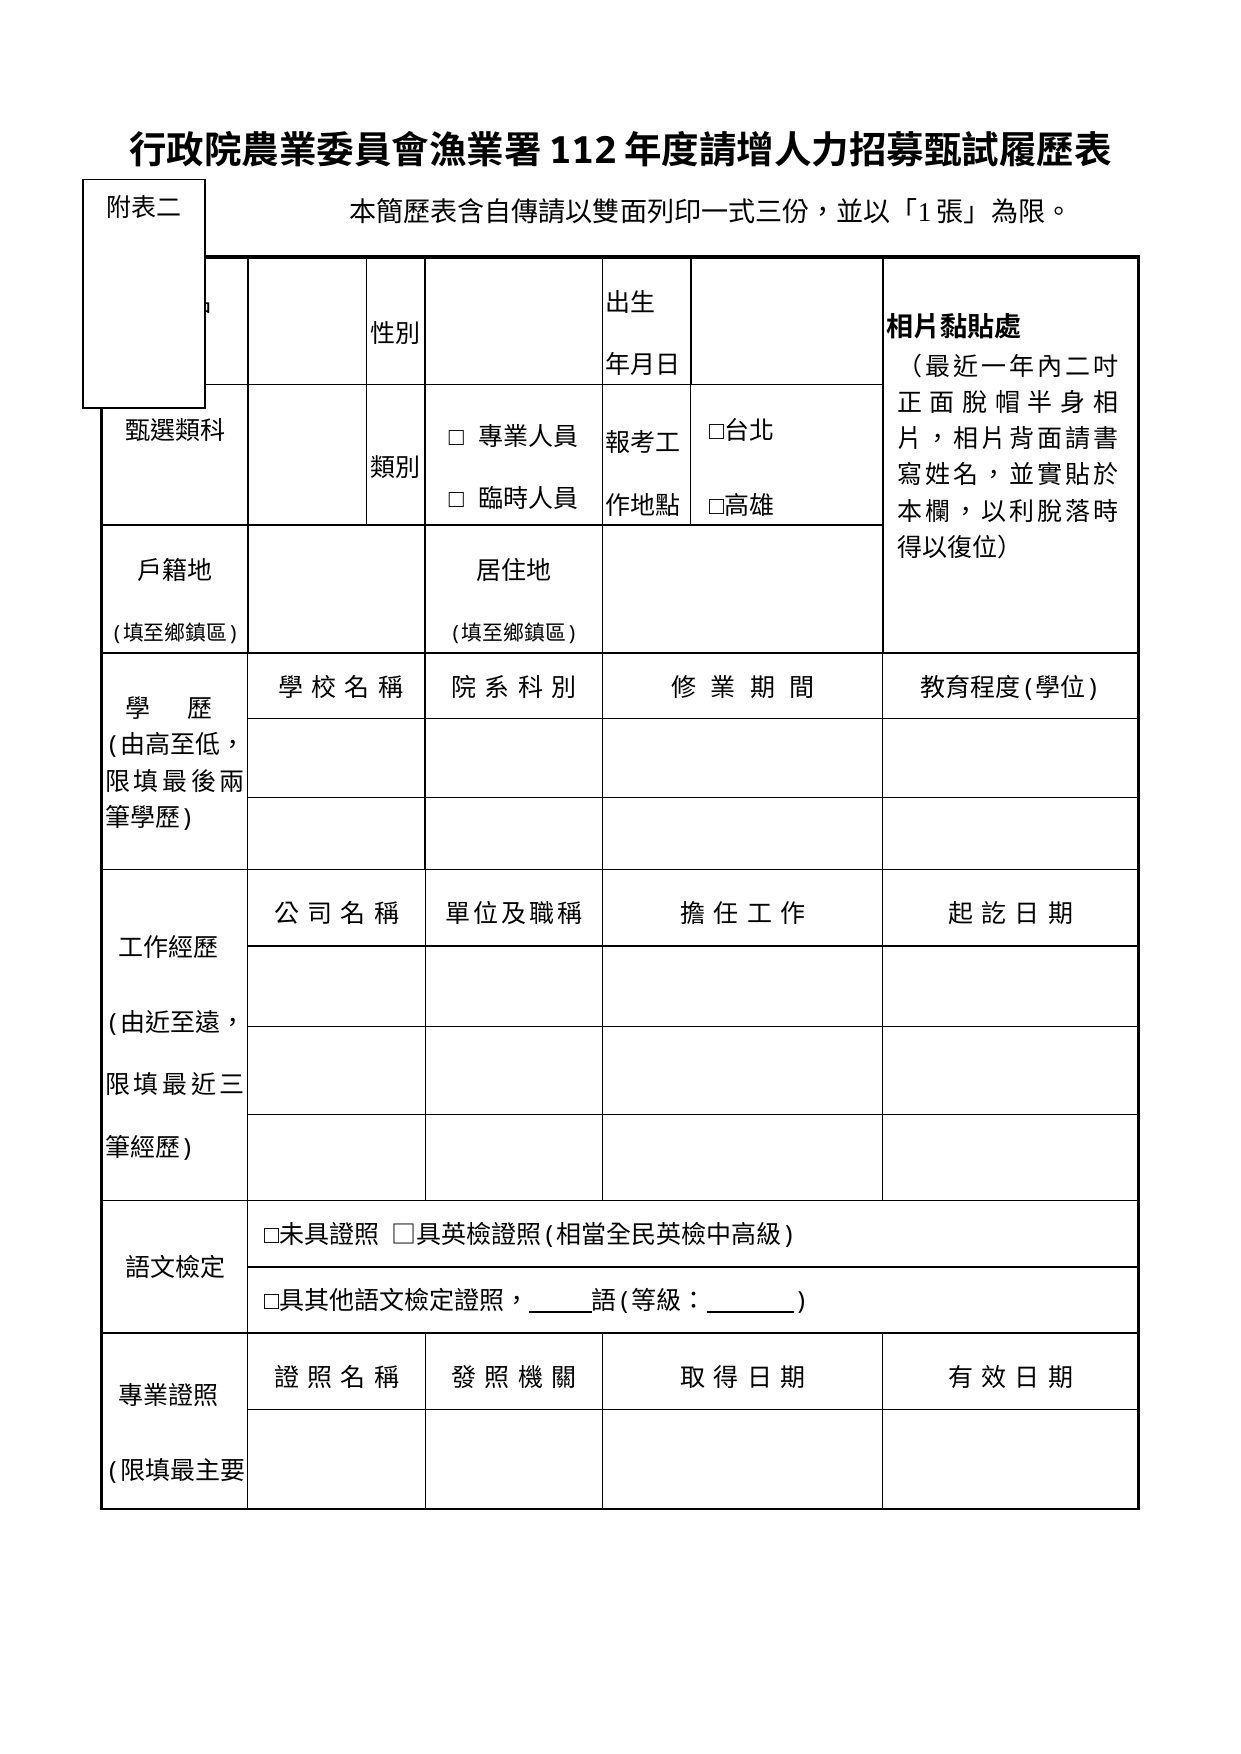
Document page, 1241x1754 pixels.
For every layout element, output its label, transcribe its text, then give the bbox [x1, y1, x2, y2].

table_cell [426, 1410, 602, 1508]
table_cell 居住地 (填至鄉鎮區) [426, 526, 602, 652]
table_header [692, 259, 882, 383]
table_cell [426, 1115, 602, 1200]
table_cell □具其他語文檢定證照， 語(等級： ) [248, 1268, 1137, 1332]
table_cell [883, 798, 1137, 868]
table_cell [603, 526, 882, 652]
table_cell [883, 1115, 1137, 1200]
table_cell □ 專業人員 □ 臨時人員 [426, 385, 602, 524]
table_header 出生 年月日 [603, 259, 690, 383]
table_header [426, 259, 602, 383]
table_cell [248, 798, 424, 868]
table_cell [426, 719, 602, 797]
text 行政院農業委員會漁業署112年度請增人力招募甄試履歷表 [75, 105, 1165, 168]
table_cell [248, 719, 424, 797]
table_cell 取得日期 [603, 1334, 882, 1409]
table_cell [426, 947, 602, 1026]
table_cell 學 歷 (由高至低，限填最後兩筆學歷) [103, 654, 247, 868]
table_cell 修 業 期 間 [603, 654, 882, 718]
table_cell [603, 1115, 882, 1200]
table_cell 證照名稱 [248, 1334, 425, 1409]
table_cell 有效日期 [883, 1334, 1137, 1409]
table_cell 工作經歷 (由近至遠，限填最近三筆經歷) [103, 870, 247, 1200]
table_cell 戶籍地 (填至鄉鎮區) [103, 526, 247, 652]
table_cell 院系科別 [426, 654, 602, 718]
table_cell [883, 947, 1137, 1026]
table_header 姓 名 [206, 259, 247, 383]
table_cell 公司名稱 [248, 870, 425, 945]
table_header 性別 [367, 259, 424, 383]
table_cell [248, 1115, 425, 1200]
table_header 相片黏貼處 （最近一年內二吋正面脫帽半身相片，相片背面請書寫姓名，並實貼於本欄，以利脫落時得以復位） [884, 259, 1137, 652]
text 行政院農業委員會漁業署112年度請增人力招募甄試履歷表 [84, 180, 204, 407]
table_cell [426, 1027, 602, 1113]
text 本簡歷表含自傳請以雙面列印一式三份，並以「1張」為限。 [125, 168, 1165, 230]
table_cell 起訖日期 [883, 870, 1137, 945]
table_cell [883, 1027, 1137, 1113]
table_cell 教育程度(學位) [883, 654, 1137, 718]
table_cell [426, 798, 602, 868]
table_cell 報考工作地點 [603, 385, 690, 524]
table_cell 單位及職稱 [426, 870, 602, 945]
table_cell □未具證照 □具英檢證照(相當全民英檢中高級) [248, 1201, 1137, 1266]
table_cell 語文檢定 [103, 1201, 247, 1332]
table_cell [883, 1410, 1137, 1508]
table_cell [248, 1410, 425, 1508]
text 附表二 [99, 188, 189, 224]
table_cell [603, 719, 882, 797]
table_cell [248, 1027, 425, 1113]
table_cell 擔任工作 [603, 870, 882, 945]
table_cell 甄選類科 [103, 385, 247, 524]
table_header [249, 259, 366, 383]
table_cell [603, 1410, 882, 1508]
table_cell 發照機關 [426, 1334, 602, 1409]
table_cell □台北 □高雄 [691, 385, 882, 524]
table_cell [248, 947, 425, 1026]
table_cell [603, 1027, 882, 1113]
table_cell 類別 [367, 385, 424, 524]
table_cell 學校名稱 [248, 654, 424, 718]
table_cell [883, 719, 1137, 797]
table_cell 專業證照 (限填最主要 [103, 1334, 247, 1508]
table_cell [603, 798, 882, 868]
table_cell [249, 385, 366, 524]
table_cell [603, 947, 882, 1026]
table_cell [249, 526, 424, 652]
